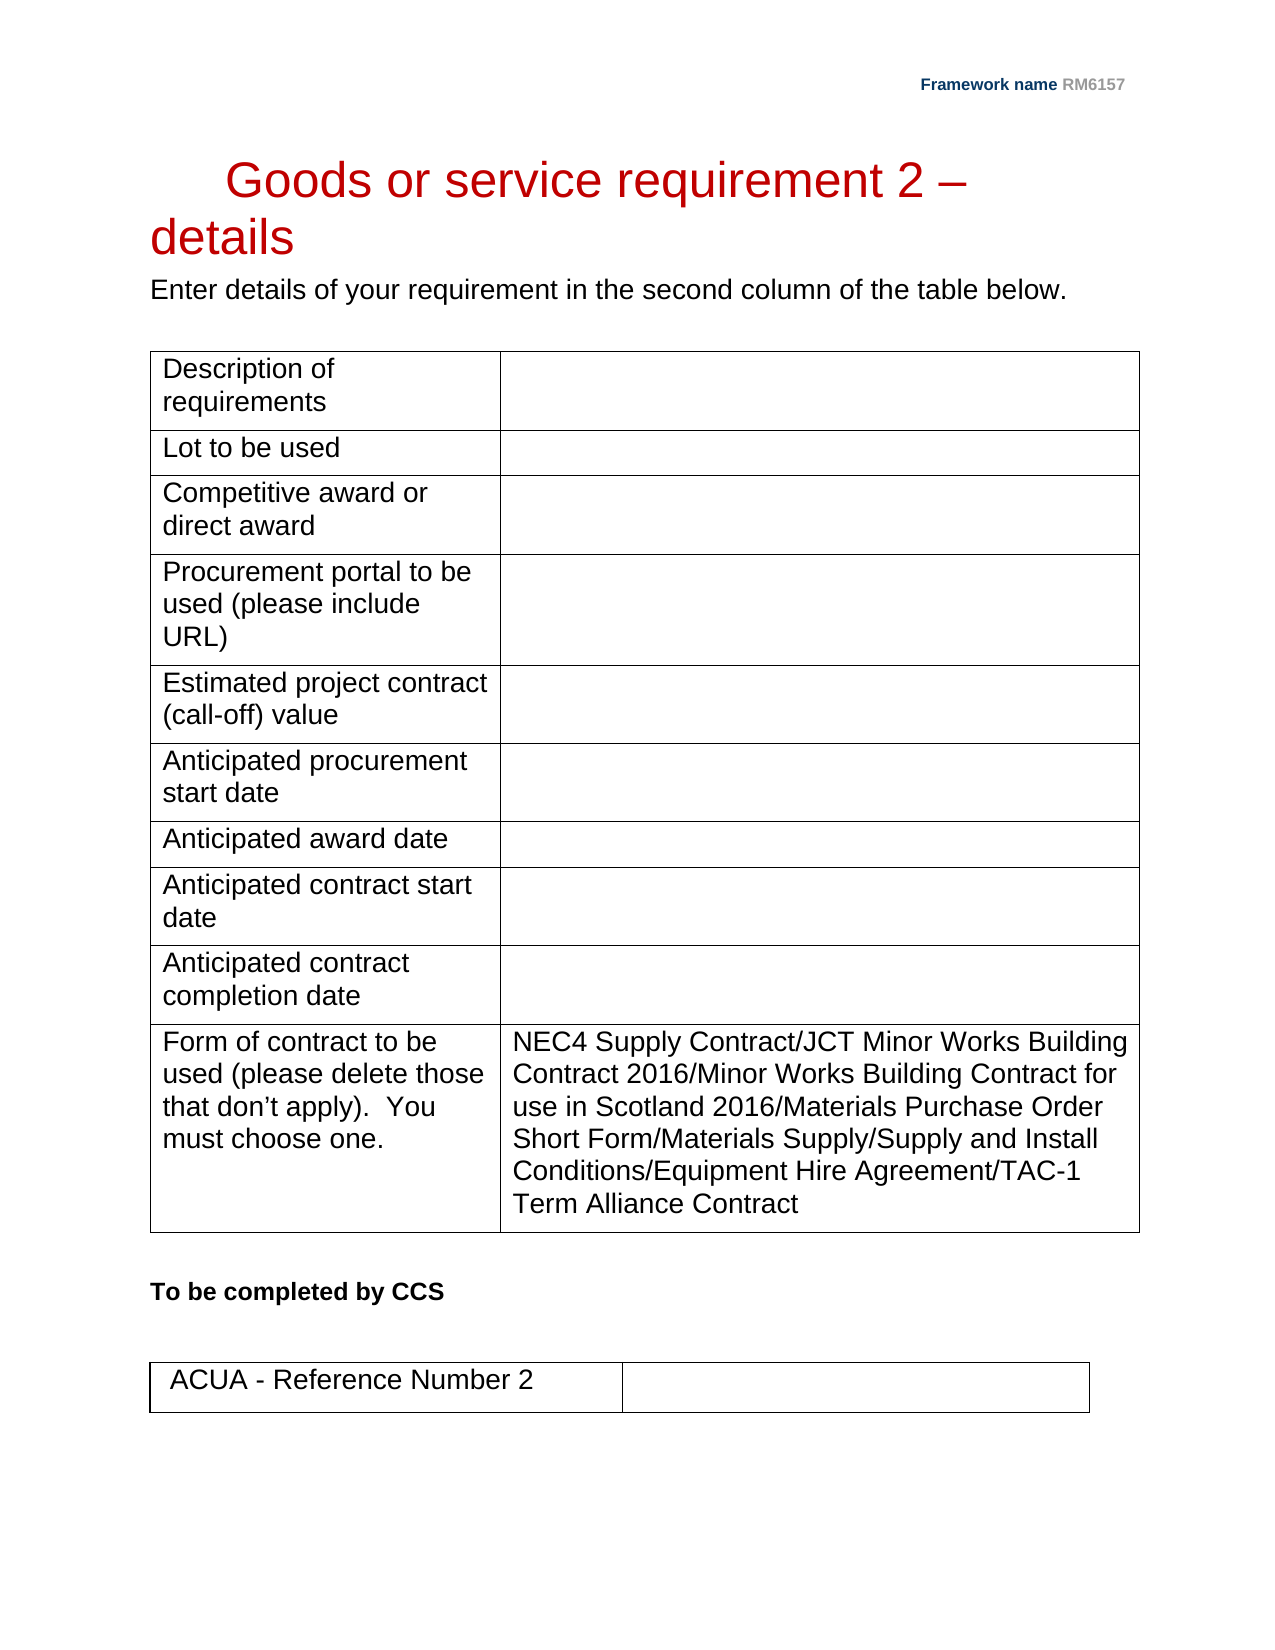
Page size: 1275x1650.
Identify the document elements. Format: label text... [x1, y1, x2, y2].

text Enter details of your requirement in the second column of the table below. [150, 273, 1125, 306]
table_cell Competitive award or direct award [151, 476, 500, 554]
table_cell Form of contract to be used (please delete those that don’t apply). You must choose one. [151, 1025, 500, 1232]
table_cell [501, 822, 1139, 867]
table_cell [501, 666, 1139, 743]
table_cell Lot to be used [151, 431, 500, 475]
table_header Description of requirements [151, 352, 500, 429]
table_cell [501, 476, 1139, 554]
table_cell [501, 744, 1139, 821]
table_cell Anticipated procurement start date [151, 744, 500, 821]
subtitle Goods or service requirement 2 – details [150, 150, 1125, 265]
table_cell NEC4 Supply Contract/JCT Minor Works Building Contract 2016/Minor Works Building Contract for use in Scotland 2016/Materials Purchase Order Short Form/Materials Supply/Supply and Install Conditions/Equipment Hire Agreement/TAC-1 Term Alliance Contract [501, 1025, 1139, 1232]
table_cell [501, 555, 1139, 664]
table_cell Anticipated contract completion date [151, 946, 500, 1024]
table_cell [501, 431, 1139, 475]
table_cell Anticipated award date [151, 822, 500, 867]
table_header [501, 352, 1139, 429]
table_cell [501, 946, 1139, 1024]
table_header ACUA - Reference Number 2 [151, 1363, 622, 1412]
text To be completed by CCS [150, 1277, 1125, 1305]
table_cell Anticipated contract start date [151, 868, 500, 945]
table_cell Estimated project contract (call-off) value [151, 666, 500, 743]
table_cell Procurement portal to be used (please include URL) [151, 555, 500, 664]
table_header [623, 1363, 1089, 1412]
table_cell [501, 868, 1139, 945]
